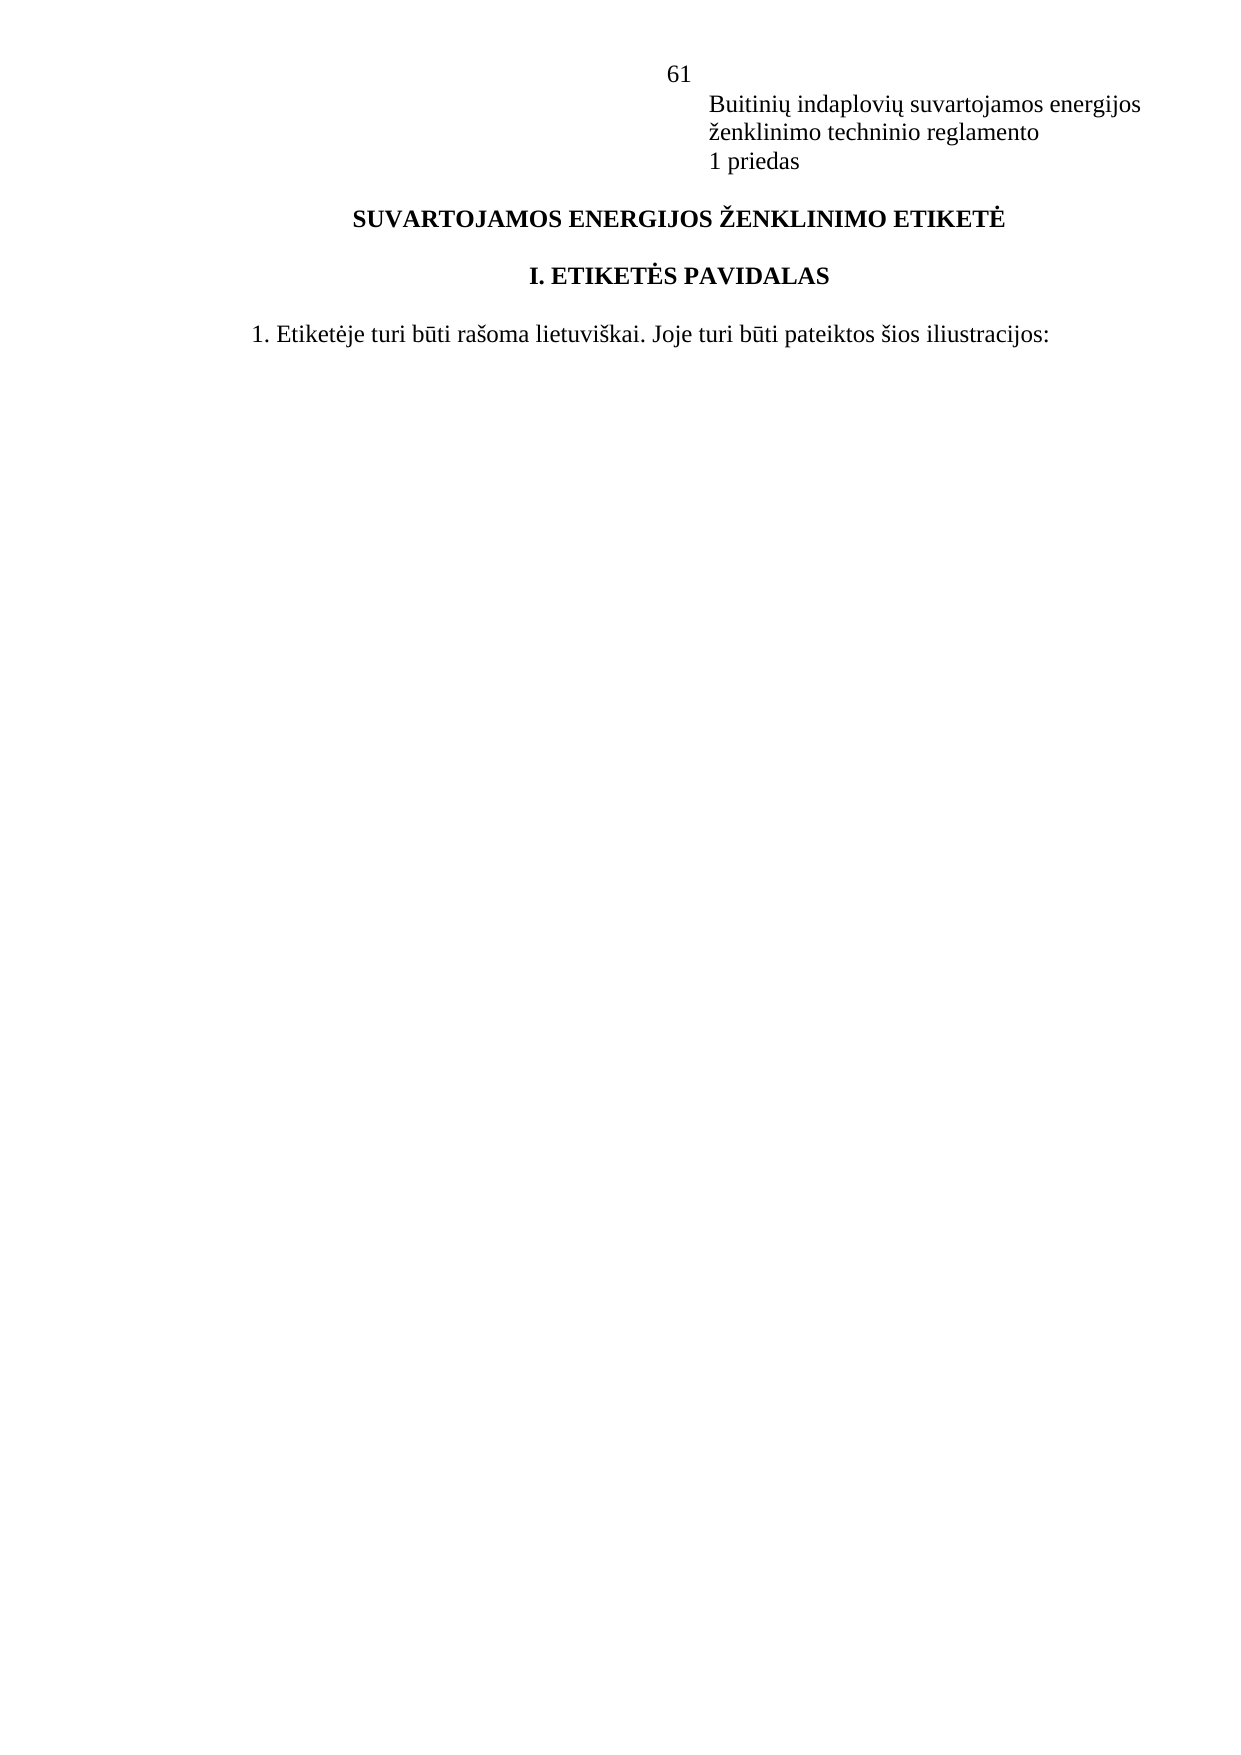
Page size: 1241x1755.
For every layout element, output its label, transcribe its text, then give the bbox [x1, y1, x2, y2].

text Buitinių indaplovių suvartojamos energijos [709, 89, 1181, 117]
text 1 priedas [177, 146, 1181, 175]
text ženklinimo techninio reglamento [177, 117, 1181, 146]
text 1. Etiketėje turi būti rašoma lietuviškai. Joje turi būti pateiktos šios iliustracijos: [177, 319, 1181, 347]
text I. ETIKETĖS PAVIDALAS [177, 261, 1181, 290]
text SUVARTOJAMOS EnERGIJOS žENKLINIMO ETIKETė [177, 204, 1181, 232]
